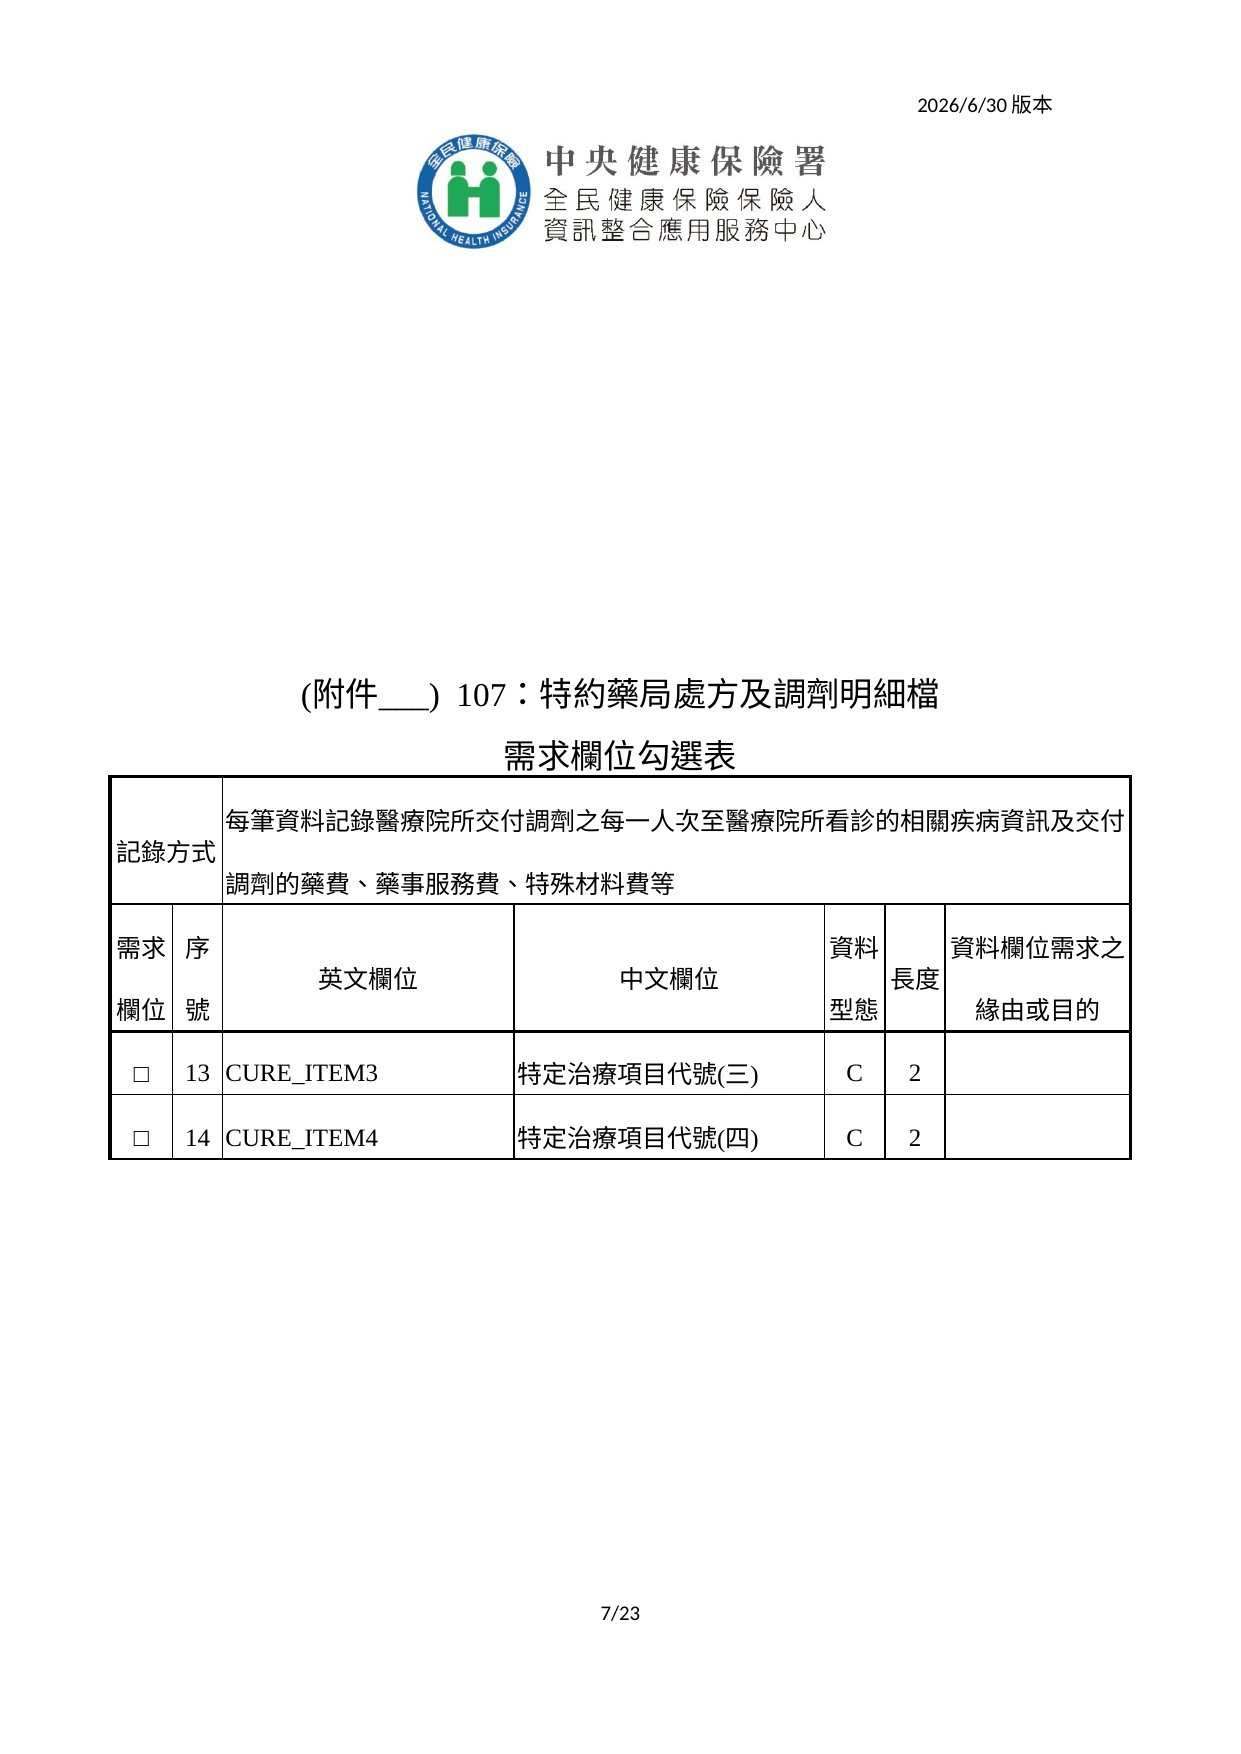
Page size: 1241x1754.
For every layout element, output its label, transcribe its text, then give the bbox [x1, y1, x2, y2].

table_cell C [825, 1033, 884, 1094]
table_cell 特定治療項目代號(四) [515, 1095, 824, 1158]
table_cell [946, 1095, 1129, 1158]
table_cell 需求欄位 [112, 905, 172, 1030]
table_cell 資料型態 [825, 905, 884, 1030]
table_header (附件___) 107：特約藥局處方及調劑明細檔 需求欄位勾選表 [110, 650, 1130, 775]
table_cell 14 [173, 1095, 222, 1158]
table_cell 英文欄位 [223, 905, 513, 1030]
table_cell 特定治療項目代號(三) [515, 1033, 824, 1094]
table_cell CURE_ITEM4 [223, 1095, 513, 1158]
table_cell 每筆資料記錄醫療院所交付調劑之每一人次至醫療院所看診的相關疾病資訊及交付調劑的藥費、藥事服務費、特殊材料費等 [223, 778, 1129, 903]
table_cell 13 [173, 1033, 222, 1094]
table_cell CURE_ITEM3 [223, 1033, 513, 1094]
table_cell 2 [886, 1033, 944, 1094]
table_cell 中文欄位 [515, 905, 824, 1030]
table_cell [946, 1033, 1129, 1094]
table_cell C [825, 1095, 884, 1158]
table_cell □ [112, 1033, 172, 1094]
table_cell 2 [886, 1095, 944, 1158]
table_cell 序 號 [173, 905, 222, 1030]
table_cell 資料欄位需求之 緣由或目的 [946, 905, 1129, 1030]
table_cell □ [112, 1095, 172, 1158]
table_cell 長度 [886, 905, 944, 1030]
table_cell 記錄方式 [112, 778, 222, 903]
